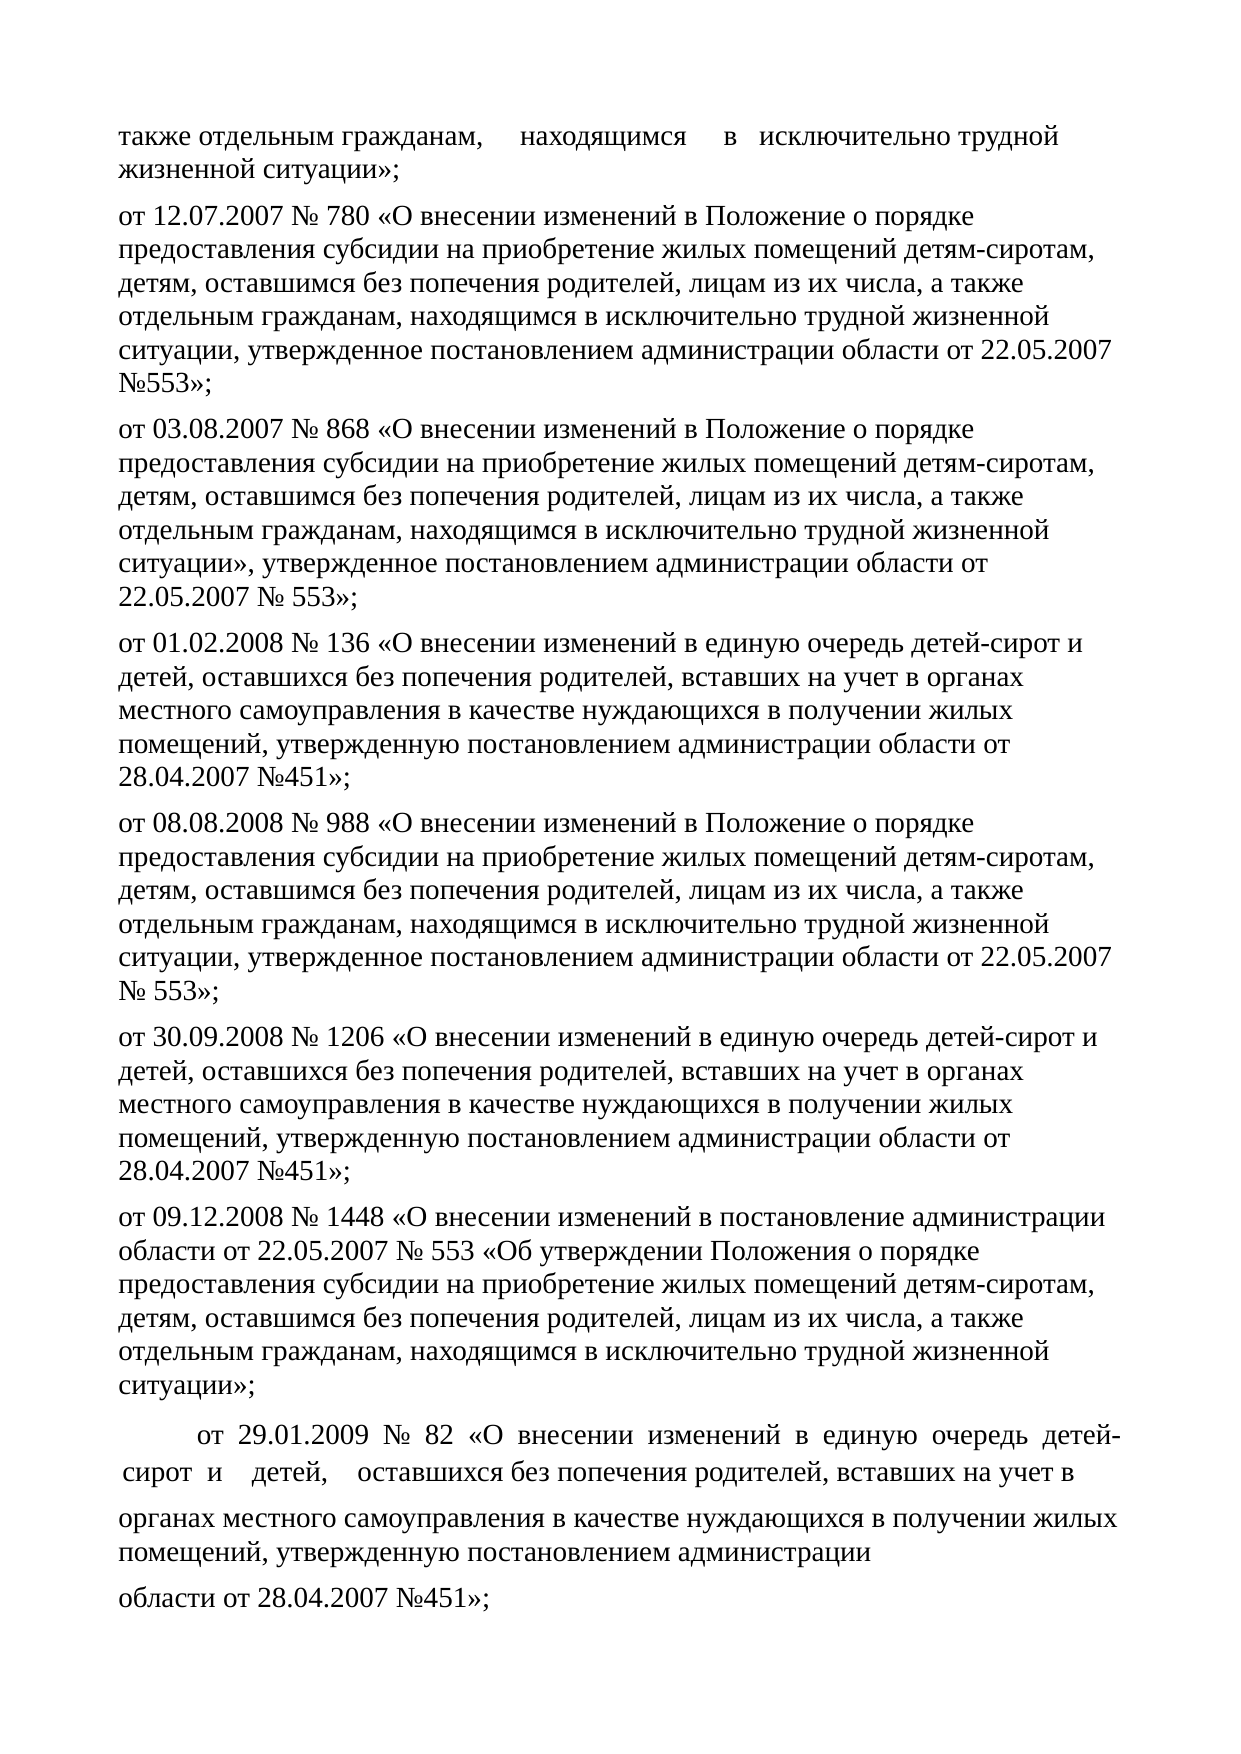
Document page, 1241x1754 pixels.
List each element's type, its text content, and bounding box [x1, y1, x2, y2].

text области от 28.04.2007 №451»; [118, 1580, 1122, 1614]
text от 03.08.2007 № 868 «О внесении изменений в Положение о порядке предоставления субсидии на приобретение жилых помещений детям-сиротам, детям, оставшимся без попечения родителей, лицам из их числа, а также отдельным гражданам, находящимся в исключительно трудной жизненной ситуации», утвержденное постановлением администрации области от 22.05.2007 № 553»; [118, 411, 1122, 613]
text от 29.01.2009 № 82 «О внесении изменений в единую очередь детей-сирот и детей, оставшихся без попечения родителей, вставших на учет в [122, 1413, 1122, 1488]
text от 01.02.2008 № 136 «О внесении изменений в единую очередь детей-сирот и детей, оставшихся без попечения родителей, вставших на учет в органах местного самоуправления в качестве нуждающихся в получении жилых помещений, утвержденную постановлением администрации области от 28.04.2007 №451»; [118, 625, 1122, 793]
text также отдельным гражданам, находящимся в исключительно трудной жизненной ситуации»; [118, 118, 1122, 185]
text от 08.08.2008 № 988 «О внесении изменений в Положение о порядке предоставления субсидии на приобретение жилых помещений детям-сиротам, детям, оставшимся без попечения родителей, лицам из их числа, а также отдельным гражданам, находящимся в исключительно трудной жизненной ситуации, утвержденное постановлением администрации области от 22.05.2007 № 553»; [118, 805, 1122, 1007]
text от 12.07.2007 № 780 «О внесении изменений в Положение о порядке предоставления субсидии на приобретение жилых помещений детям-сиротам, детям, оставшимся без попечения родителей, лицам из их числа, а также отдельным гражданам, находящимся в исключительно трудной жизненной ситуации, утвержденное постановлением администрации области от 22.05.2007 №553»; [118, 198, 1122, 399]
text от 09.12.2008 № 1448 «О внесении изменений в постановление администрации области от 22.05.2007 № 553 «Об утверждении Положения о порядке предоставления субсидии на приобретение жилых помещений детям-сиротам, детям, оставшимся без попечения родителей, лицам из их числа, а также отдельным гражданам, находящимся в исключительно трудной жизненной ситуации»; [118, 1199, 1122, 1401]
text от 30.09.2008 № 1206 «О внесении изменений в единую очередь детей-сирот и детей, оставшихся без попечения родителей, вставших на учет в органах местного самоуправления в качестве нуждающихся в получении жилых помещений, утвержденную постановлением администрации области от 28.04.2007 №451»; [118, 1019, 1122, 1187]
text органах местного самоуправления в качестве нуждающихся в получении жилых помещений, утвержденную постановлением администрации [118, 1501, 1122, 1568]
